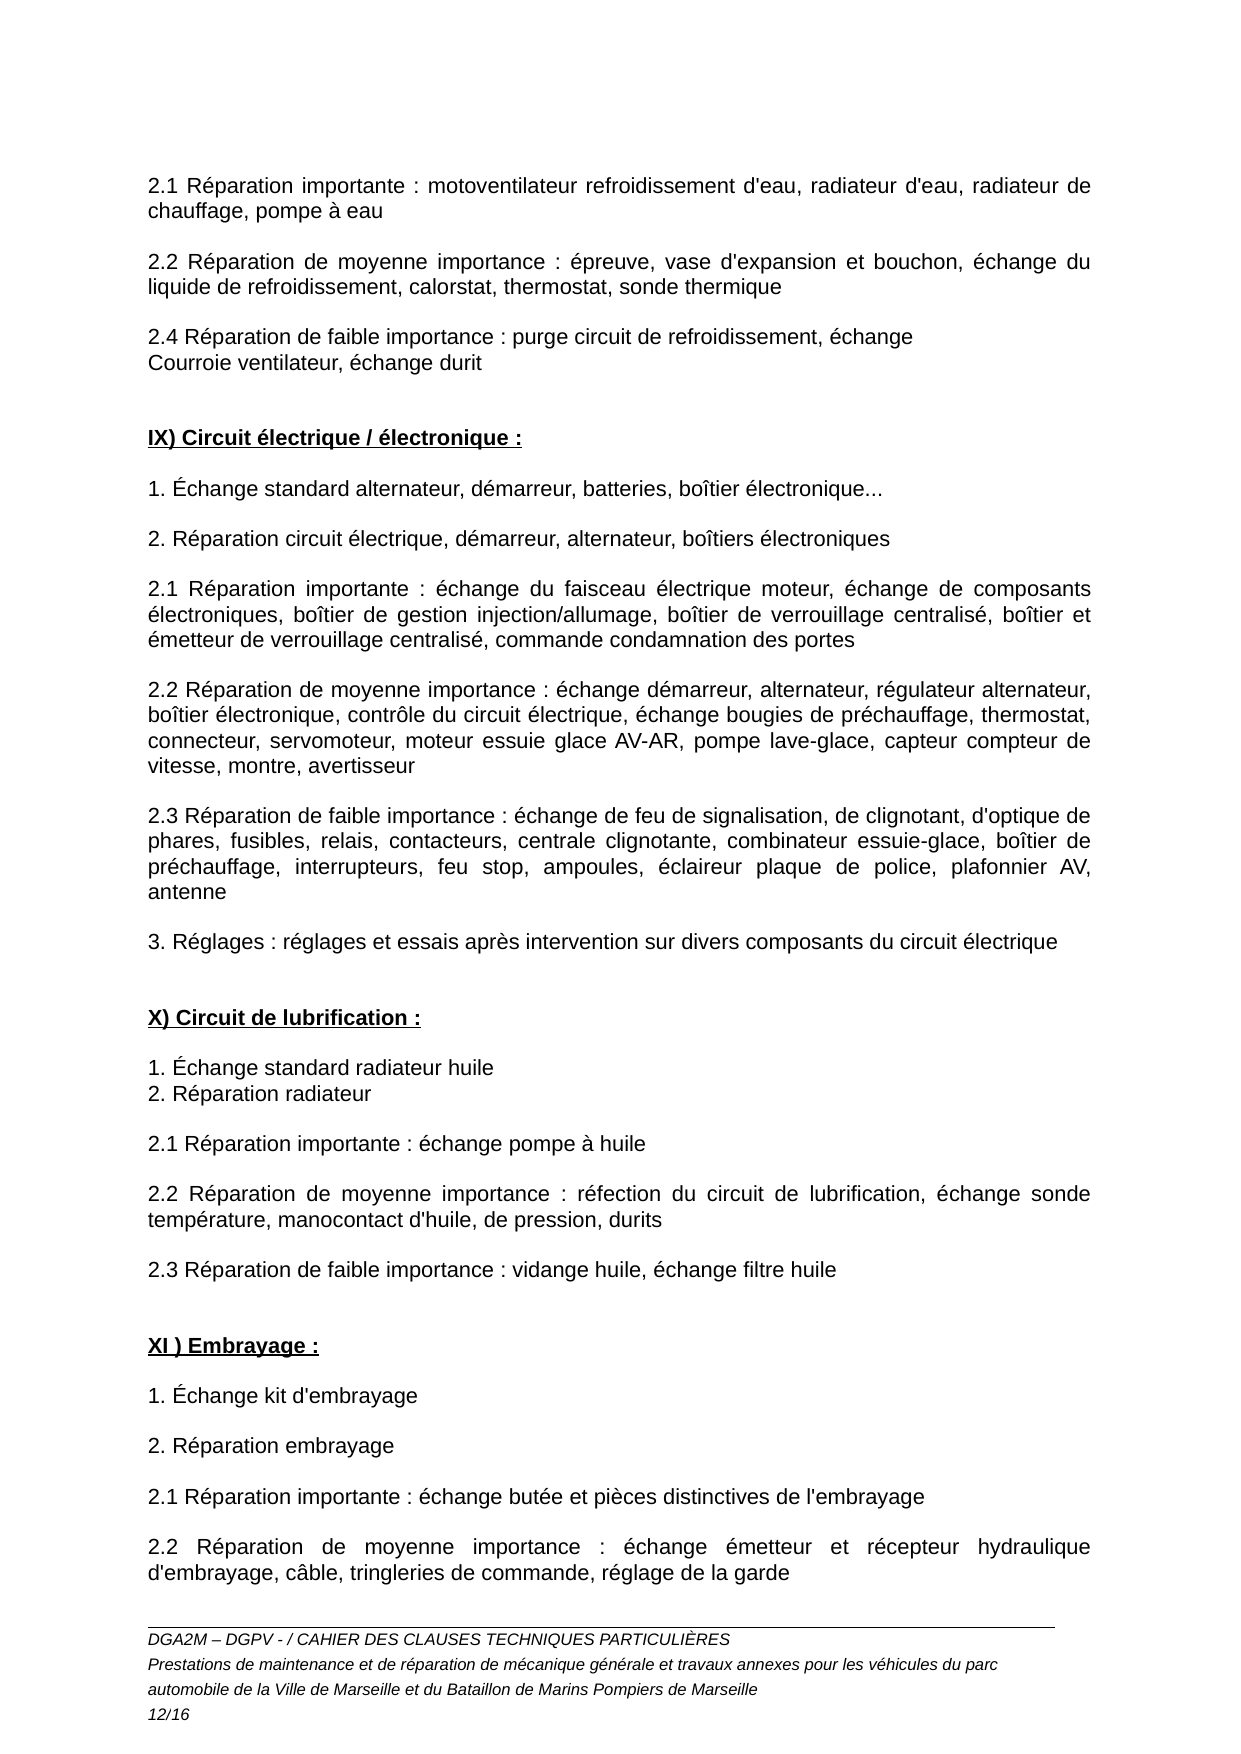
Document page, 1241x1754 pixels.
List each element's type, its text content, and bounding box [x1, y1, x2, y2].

text 2.2 Réparation de moyenne importance : réfection du circuit de lubrification, échange sonde température, manocontact d'huile, de pression, durits [148, 1181, 1092, 1232]
text 2.3 Réparation de faible importance : échange de feu de signalisation, de clignotant, d'optique de phares, fusibles, relais, contacteurs, centrale clignotante, combinateur essuie-glace, boîtier de préchauffage, interrupteurs, feu stop, ampoules, éclaireur plaque de police, plafonnier AV, antenne [148, 803, 1092, 904]
text 1. Échange kit d'embrayage [148, 1383, 1092, 1408]
text X) Circuit de lubrification : [148, 1005, 1092, 1030]
text 2. Réparation radiateur [148, 1080, 1092, 1106]
text 2.1 Réparation importante : échange pompe à huile [148, 1131, 1092, 1156]
text 2.1 Réparation importante : échange butée et pièces distinctives de l'embrayage [148, 1484, 1092, 1509]
text 1. Échange standard radiateur huile [148, 1055, 1092, 1080]
text 2.4 Réparation de faible importance : purge circuit de refroidissement, échange [148, 324, 1092, 349]
text 2.2 Réparation de moyenne importance : échange démarreur, alternateur, régulateur alternateur, boîtier électronique, contrôle du circuit électrique, échange bougies de préchauffage, thermostat, connecteur, servomoteur, moteur essuie glace AV-AR, pompe lave-glace, capteur compteur de vitesse, montre, avertisseur [148, 677, 1092, 778]
text 2.2 Réparation de moyenne importance : épreuve, vase d'expansion et bouchon, échange du liquide de refroidissement, calorstat, thermostat, sonde thermique [148, 248, 1092, 299]
text 2.1 Réparation importante : motoventilateur refroidissement d'eau, radiateur d'eau, radiateur de chauffage, pompe à eau [148, 173, 1092, 223]
text 3. Réglages : réglages et essais après intervention sur divers composants du circuit électrique [148, 929, 1092, 954]
text 2.2 Réparation de moyenne importance : échange émetteur et récepteur hydraulique d'embrayage, câble, tringleries de commande, réglage de la garde [148, 1534, 1092, 1584]
text 2. Réparation circuit électrique, démarreur, alternateur, boîtiers électroniques [148, 526, 1092, 551]
text Courroie ventilateur, échange durit [148, 349, 1092, 374]
text 2.3 Réparation de faible importance : vidange huile, échange filtre huile [148, 1257, 1092, 1282]
text 1. Échange standard alternateur, démarreur, batteries, boîtier électronique... [148, 475, 1092, 501]
text 2. Réparation embrayage [148, 1433, 1092, 1458]
text IX) Circuit électrique / électronique : [148, 425, 1092, 450]
text XI ) Embrayage : [148, 1332, 1092, 1358]
text 2.1 Réparation importante : échange du faisceau électrique moteur, échange de composants électroniques, boîtier de gestion injection/allumage, boîtier de verrouillage centralisé, boîtier et émetteur de verrouillage centralisé, commande condamnation des portes [148, 576, 1092, 652]
